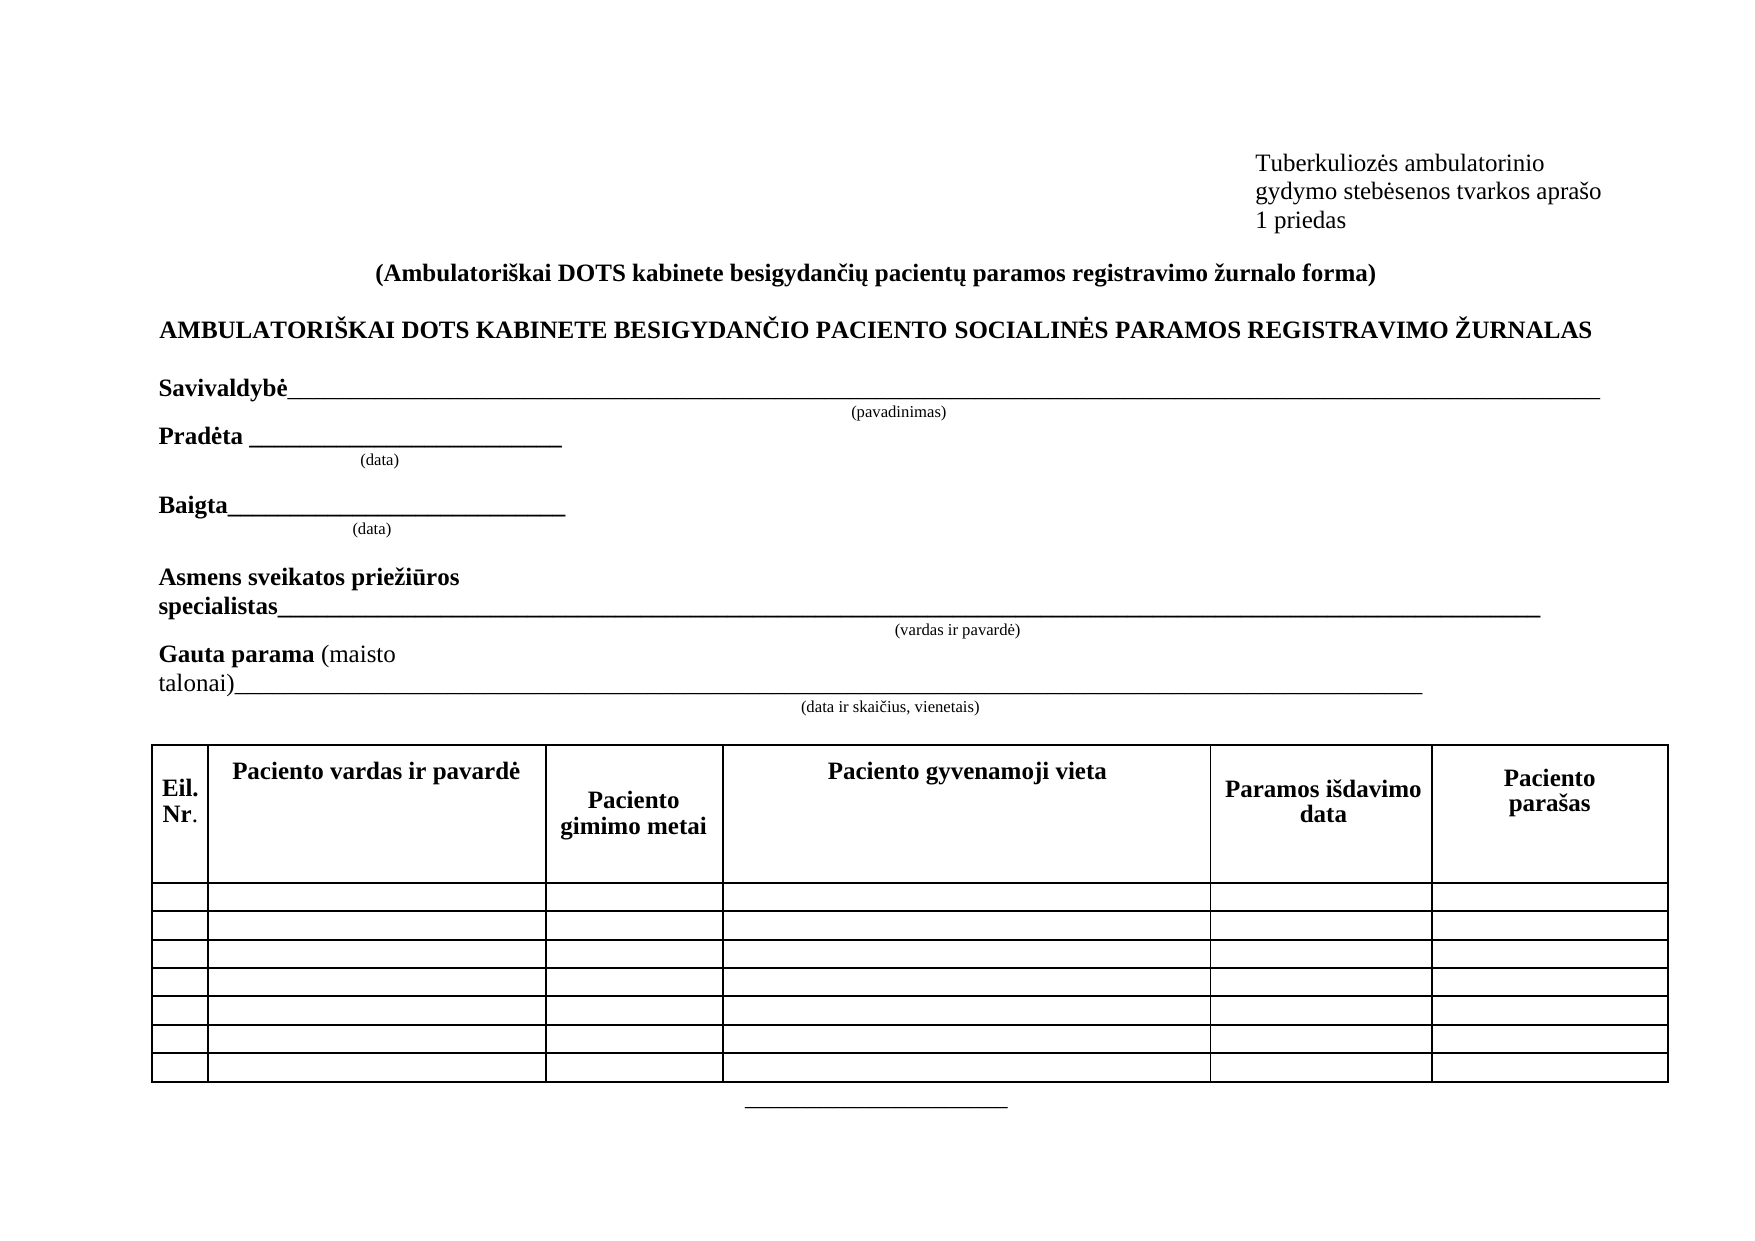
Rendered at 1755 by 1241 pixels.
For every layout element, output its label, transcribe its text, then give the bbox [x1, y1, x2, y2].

table_cell [547, 969, 722, 995]
table_cell [724, 884, 1210, 910]
table_header Paciento gimimo metai [547, 746, 722, 882]
table_cell [724, 969, 1210, 995]
text Asmens sveikatos priežiūros specialistas_____________________________________________________________________________________________________ [158, 562, 1604, 620]
table_cell [1433, 997, 1667, 1024]
text (pavadinimas) [158, 402, 1604, 421]
table_cell [724, 1026, 1210, 1052]
table_cell [724, 941, 1210, 967]
table_cell [1211, 1054, 1431, 1081]
table_cell [724, 794, 1210, 882]
table_cell [1211, 912, 1431, 939]
text (data) [158, 519, 1604, 538]
text 1 priedas [1255, 205, 1604, 234]
table_cell [209, 997, 545, 1024]
text (Ambulatoriškai DOTS kabinete besigydančių pacientų paramos registravimo žurnalo forma) [148, 258, 1604, 287]
table_cell [1433, 969, 1667, 995]
table_cell [1433, 884, 1667, 910]
table_cell [209, 912, 545, 939]
table_cell [153, 884, 207, 910]
table_cell [547, 884, 722, 910]
table_cell [724, 997, 1210, 1024]
table_header Eil. Nr. [153, 746, 207, 882]
text (vardas ir pavardė) [158, 620, 1604, 639]
table_cell [1211, 884, 1431, 910]
table_cell [209, 941, 545, 967]
table_cell [209, 1026, 545, 1052]
table_cell [1211, 997, 1431, 1024]
table_cell [1211, 941, 1431, 967]
table_cell [1433, 1054, 1667, 1081]
text Tuberkuliozės ambulatorinio gydymo stebėsenos tvarkos aprašo [1255, 148, 1604, 205]
table_cell [547, 912, 722, 939]
text Baigta___________________________ [158, 490, 1604, 519]
table_cell [209, 884, 545, 910]
table_cell [724, 912, 1210, 939]
table_cell [1433, 912, 1667, 939]
table_cell [547, 941, 722, 967]
table_cell [153, 997, 207, 1024]
table_header Paramos išdavimo data [1211, 746, 1431, 882]
table_cell [209, 1054, 545, 1081]
text AMBULATORIŠKAI DOTS KABINETE BESIGYDANČIO PACIENTO SOCIALINĖS PARAMOS REGISTRAVIMO ŽURNALAS [148, 315, 1604, 344]
table_cell [1211, 969, 1431, 995]
table_cell [153, 941, 207, 967]
table_cell [1433, 1026, 1667, 1052]
table_cell [153, 969, 207, 995]
text (data) [158, 449, 1604, 469]
table_cell [209, 969, 545, 995]
text Savivaldybė_________________________________________________________________________________________________________ [158, 373, 1604, 402]
table_cell [153, 1026, 207, 1052]
table_cell [153, 1054, 207, 1081]
text _____________________ [148, 1082, 1604, 1111]
table_header Paciento gyvenamoji vieta [724, 746, 1210, 794]
table_cell [547, 1026, 722, 1052]
text Gauta parama (maisto talonai)_______________________________________________________________________________________________ [158, 639, 1604, 696]
table_cell [547, 997, 722, 1024]
table_header Paciento vardas ir pavardė [209, 746, 545, 794]
table_cell [547, 1054, 722, 1081]
table_header Paciento parašas [1433, 746, 1667, 882]
table_cell [724, 1054, 1210, 1081]
table_cell [209, 794, 545, 882]
table_cell [1433, 941, 1667, 967]
table_cell [153, 912, 207, 939]
text Pradėta _________________________ [158, 421, 1604, 449]
table_cell [1211, 1026, 1431, 1052]
text (data ir skaičius, vienetais) [148, 696, 1604, 716]
